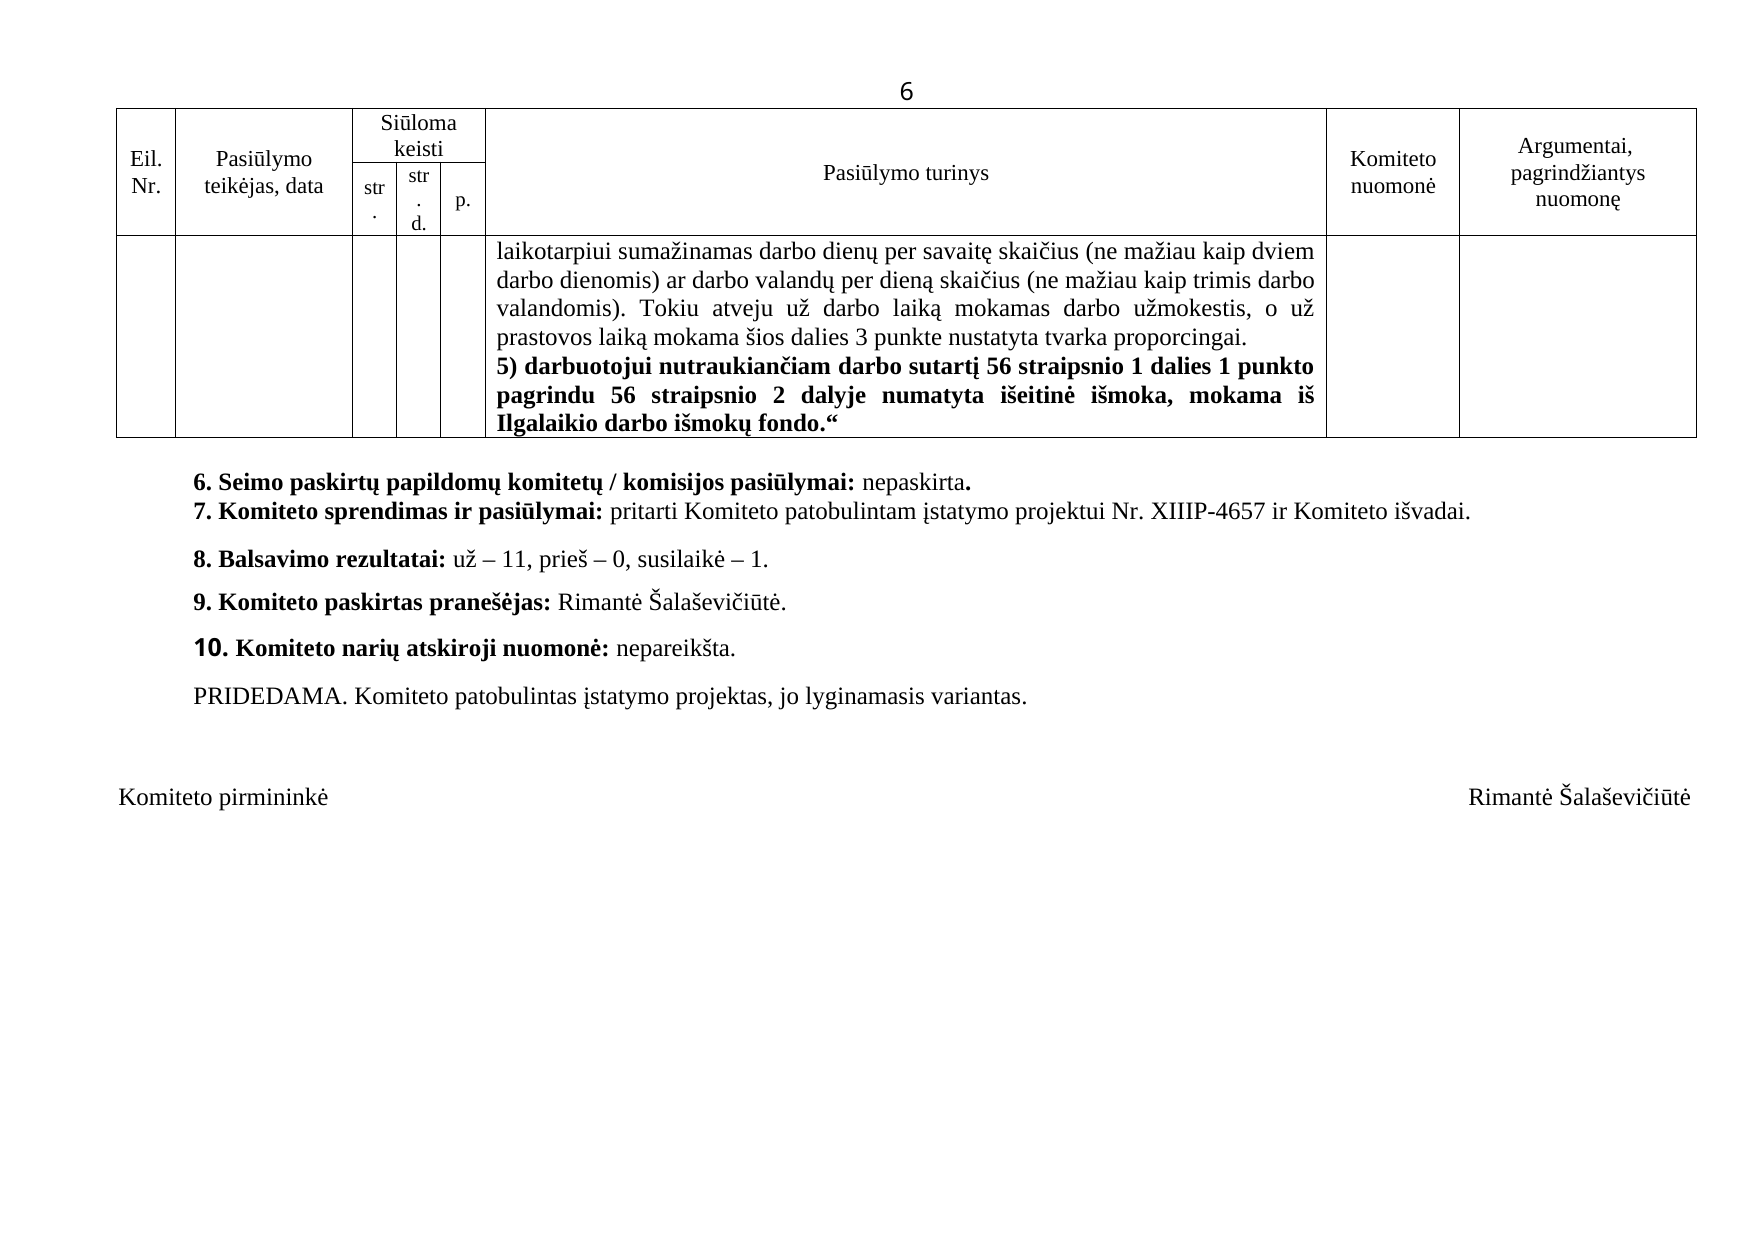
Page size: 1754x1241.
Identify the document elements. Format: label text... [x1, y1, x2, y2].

table_cell p. [441, 163, 485, 235]
text 10. Komiteto narių atskiroji nuomonė: nepareikšta. [118, 630, 1695, 664]
table_cell [397, 236, 440, 437]
table_header Komiteto nuomonė [1327, 109, 1459, 235]
table_header Eil. Nr. [117, 109, 175, 235]
text 9. Komiteto paskirtas pranešėjas: Rimantė Šalaševičiūtė. [118, 587, 1695, 616]
text Komiteto pirmininkė Rimantė Šalaševičiūtė [118, 782, 1695, 810]
table_cell str. [353, 163, 396, 235]
text 7. Komiteto sprendimas ir pasiūlymai: pritarti Komiteto patobulintam įstatymo projektui Nr. XIIIP-4657 ir Komiteto išvadai. [118, 496, 1695, 524]
table_cell [441, 236, 485, 437]
table_header Argumentai, pagrindžiantys nuomonę [1460, 109, 1696, 235]
table_header Pasiūlymo teikėjas, data [176, 109, 352, 235]
table_cell [117, 236, 175, 437]
text 6. Seimo paskirtų papildomų komitetų / komisijos pasiūlymai: nepaskirta. [118, 467, 1695, 496]
text PRIDEDAMA. Komiteto patobulintas įstatymo projektas, jo lyginamasis variantas. [118, 681, 1695, 710]
table_cell str. d. [397, 163, 440, 235]
table_cell [353, 236, 396, 437]
table_header Pasiūlymo turinys [486, 109, 1326, 235]
table_cell [176, 236, 352, 437]
table_cell [1327, 236, 1459, 437]
text 8. Balsavimo rezultatai: už – 11, prieš – 0, susilaikė – 1. [118, 544, 1695, 572]
table_cell [1460, 236, 1696, 437]
table_header Siūloma keisti [353, 109, 485, 162]
table_cell laikotarpiui sumažinamas darbo dienų per savaitę skaičius (ne mažiau kaip dviem darbo dienomis) ar darbo valandų per dieną skaičius (ne mažiau kaip trimis darbo valandomis). Tokiu atveju už darbo laiką mokamas darbo užmokestis, o už prastovos laiką mokama šios dalies 3 punkte nustatyta tvarka proporcingai. 5) darbuotojui nutraukiančiam darbo sutartį 56 straipsnio 1 dalies 1 punkto pagrindu 56 straipsnio 2 dalyje numatyta išeitinė išmoka, mokama iš Ilgalaikio darbo išmokų fondo.“ [486, 236, 1326, 437]
